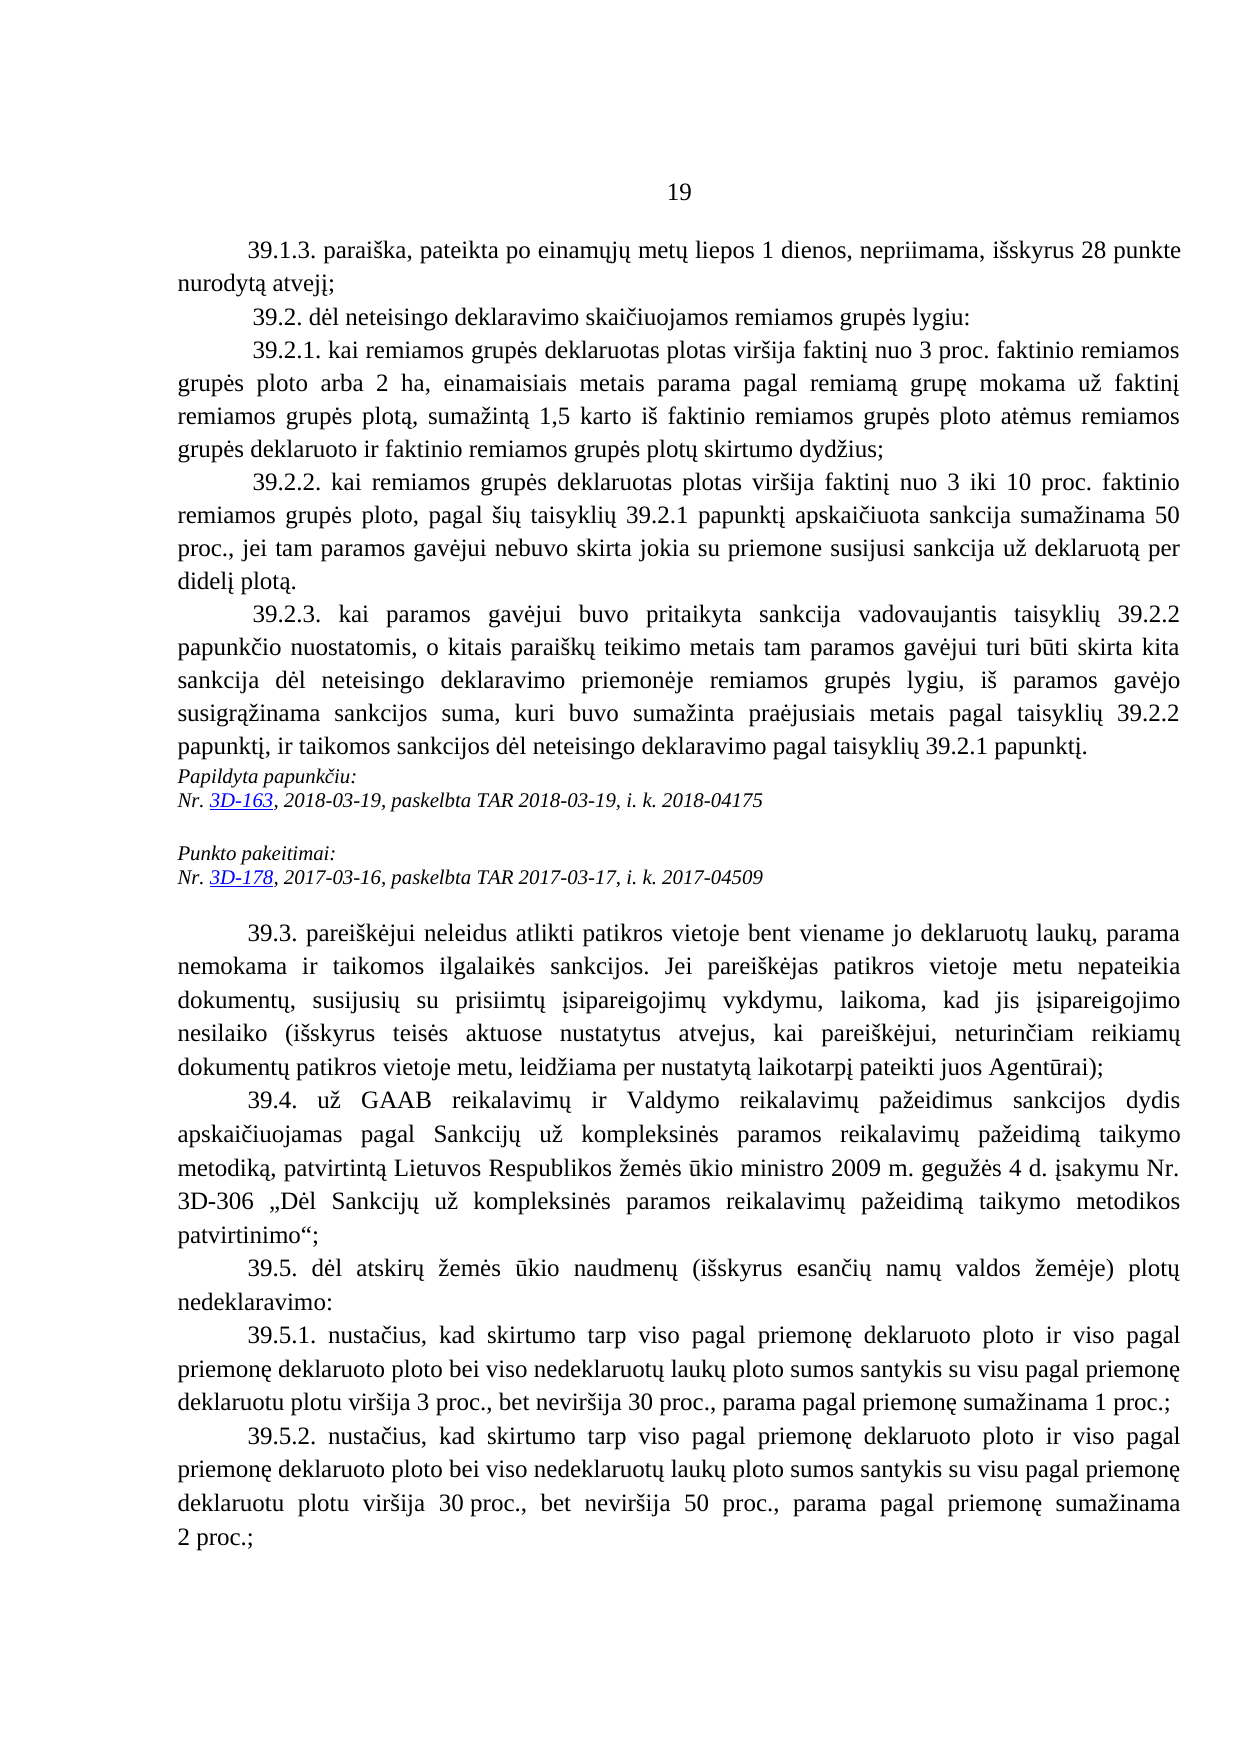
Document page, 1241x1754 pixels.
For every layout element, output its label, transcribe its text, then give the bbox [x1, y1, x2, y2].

text 39.1.3. paraiška, pateikta po einamųjų metų liepos 1 dienos, nepriimama, išskyrus 28 punkte nurodytą atvejį; [177, 235, 1181, 297]
text 39.2.3. kai paramos gavėjui buvo pritaikyta sankcija vadovaujantis taisyklių 39.2.2 papunkčio nuostatomis, o kitais paraiškų teikimo metais tam paramos gavėjui turi būti skirta kita sankcija dėl neteisingo deklaravimo priemonėje remiamos grupės lygiu, iš paramos gavėjo susigrąžinama sankcijos suma, kuri buvo sumažinta praėjusiais metais pagal taisyklių 39.2.2 papunktį, ir taikomos sankcijos dėl neteisingo deklaravimo pagal taisyklių 39.2.1 papunktį. [177, 599, 1181, 760]
text 39.5.2. nustačius, kad skirtumo tarp viso pagal priemonę deklaruoto ploto ir viso pagal priemonę deklaruoto ploto bei viso nedeklaruotų laukų ploto sumos santykis su visu pagal priemonę deklaruotu plotu viršija 30 proc., bet neviršija 50 proc., parama pagal priemonę sumažinama 2 proc.; [177, 1421, 1181, 1550]
text Nr. 3D-178, 2017-03-16, paskelbta TAR 2017-03-17, i. k. 2017-04509 [177, 865, 1181, 889]
text 39.2. dėl neteisingo deklaravimo skaičiuojamos remiamos grupės lygiu: [252, 302, 1181, 331]
text 39.5. dėl atskirų žemės ūkio naudmenų (išskyrus esančių namų valdos žemėje) plotų nedeklaravimo: [177, 1253, 1181, 1316]
text Punkto pakeitimai: [177, 841, 1181, 865]
text 39.4. už GAAB reikalavimų ir Valdymo reikalavimų pažeidimus sankcijos dydis apskaičiuojamas pagal Sankcijų už kompleksinės paramos reikalavimų pažeidimą taikymo metodiką, patvirtintą Lietuvos Respublikos žemės ūkio ministro 2009 m. gegužės 4 d. įsakymu Nr. 3D-306 „Dėl Sankcijų už kompleksinės paramos reikalavimų pažeidimą taikymo metodikos patvirtinimo“; [177, 1086, 1181, 1248]
text 39.2.1. kai remiamos grupės deklaruotas plotas viršija faktinį nuo 3 proc. faktinio remiamos grupės ploto arba 2 ha, einamaisiais metais parama pagal remiamą grupę mokama už faktinį remiamos grupės plotą, sumažintą 1,5 karto iš faktinio remiamos grupės ploto atėmus remiamos grupės deklaruoto ir faktinio remiamos grupės plotų skirtumo dydžius; [177, 335, 1181, 463]
text 39.5.1. nustačius, kad skirtumo tarp viso pagal priemonę deklaruoto ploto ir viso pagal priemonę deklaruoto ploto bei viso nedeklaruotų laukų ploto sumos santykis su visu pagal priemonę deklaruotu plotu viršija 3 proc., bet neviršija 30 proc., parama pagal priemonę sumažinama 1 proc.; [177, 1320, 1181, 1416]
text Nr. 3D-163, 2018-03-19, paskelbta TAR 2018-03-19, i. k. 2018-04175 [177, 788, 1181, 812]
text 39.3. pareiškėjui neleidus atlikti patikros vietoje bent viename jo deklaruotų laukų, parama nemokama ir taikomos ilgalaikės sankcijos. Jei pareiškėjas patikros vietoje metu nepateikia dokumentų, susijusių su prisiimtų įsipareigojimų vykdymu, laikoma, kad jis įsipareigojimo nesilaiko (išskyrus teisės aktuose nustatytus atvejus, kai pareiškėjui, neturinčiam reikiamų dokumentų patikros vietoje metu, leidžiama per nustatytą laikotarpį pateikti juos Agentūrai); [177, 918, 1181, 1081]
text Papildyta papunkčiu: [177, 764, 1181, 788]
text 39.2.2. kai remiamos grupės deklaruotas plotas viršija faktinį nuo 3 iki 10 proc. faktinio remiamos grupės ploto, pagal šių taisyklių 39.2.1 papunktį apskaičiuota sankcija sumažinama 50 proc., jei tam paramos gavėjui nebuvo skirta jokia su priemone susijusi sankcija už deklaruotą per didelį plotą. [177, 467, 1181, 595]
